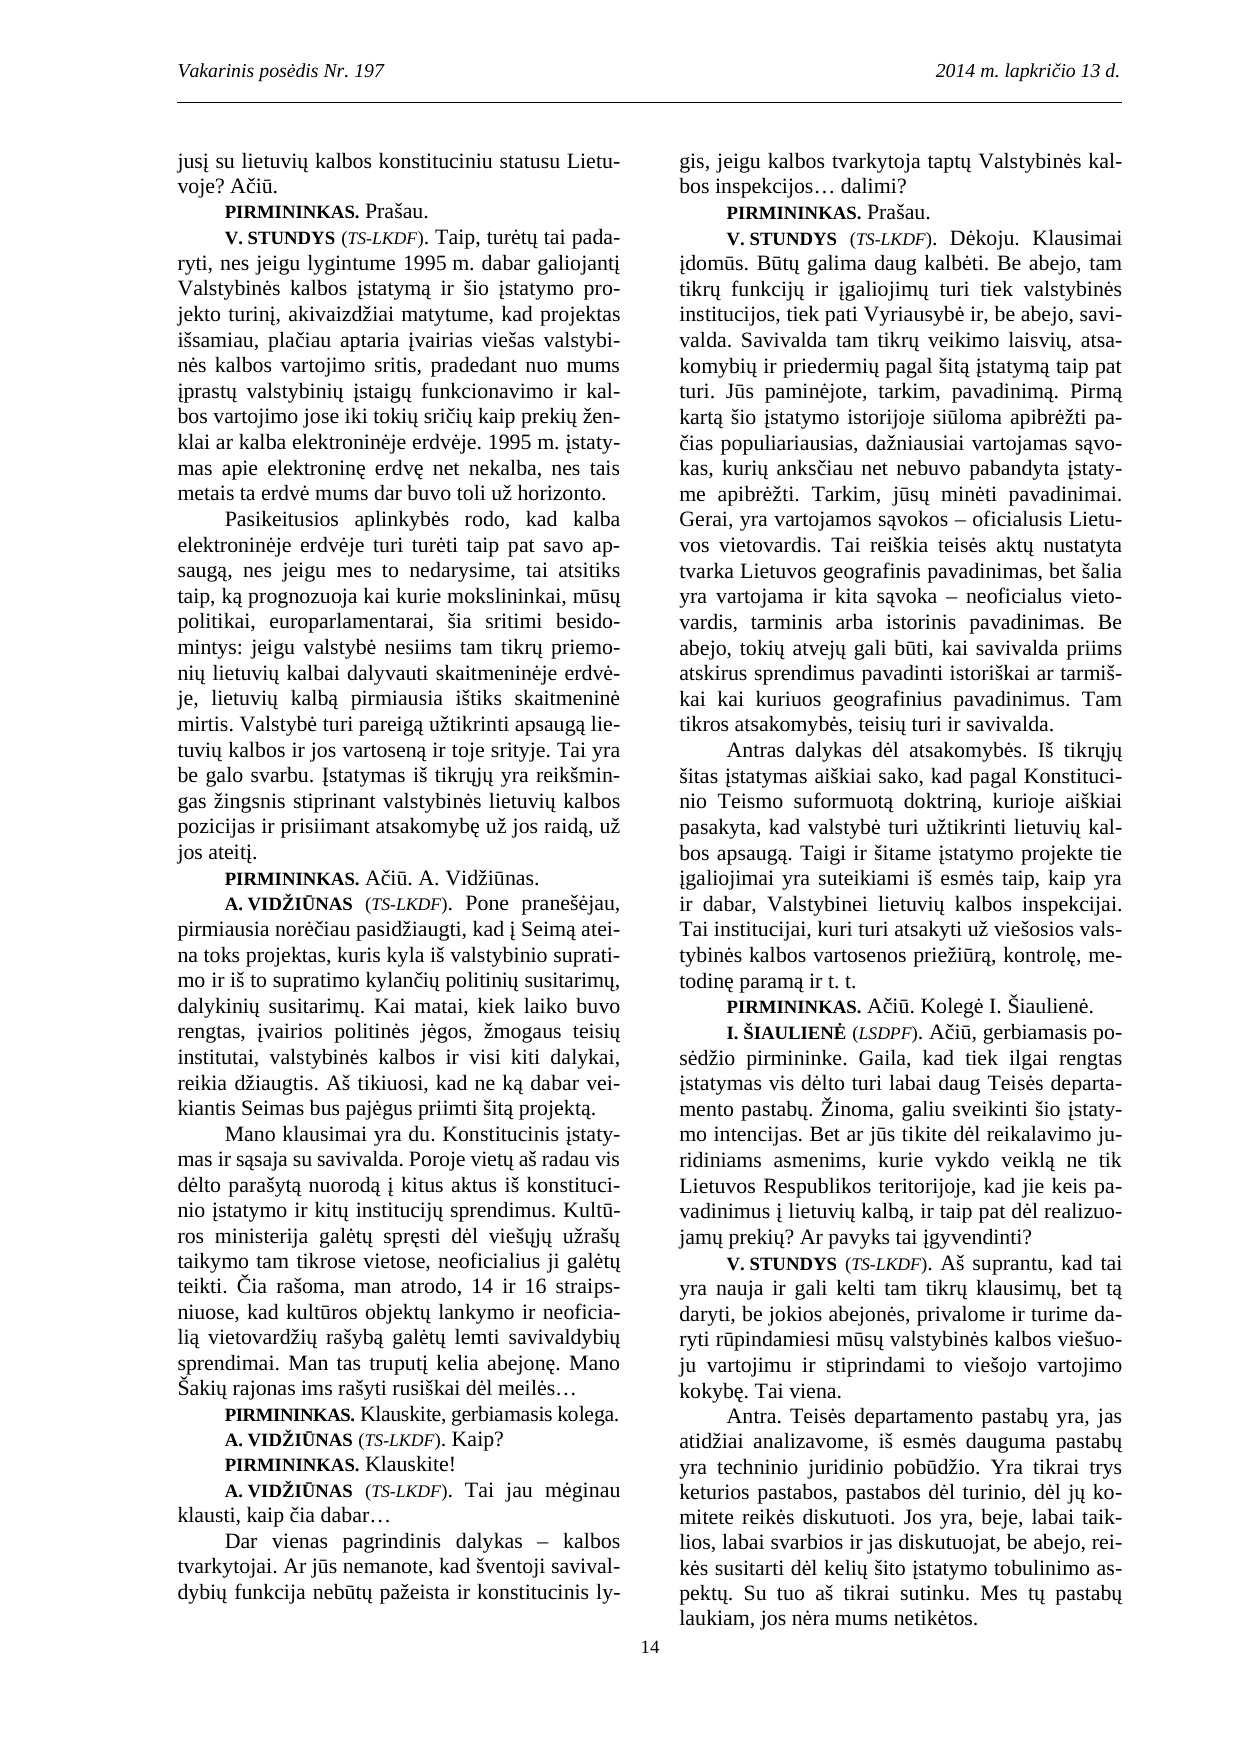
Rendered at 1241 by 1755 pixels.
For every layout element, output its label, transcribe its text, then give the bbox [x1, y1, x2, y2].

text V. STUNDYS (TS-LKDF). Dė­ko­ju. Klau­si­mai įdo­mūs. Bū­tų ga­li­ma daug kal­bė­ti. Be abe­jo, tam tik­rų funk­ci­jų ir įga­lio­ji­mų tu­ri tiek vals­ty­bi­nės ins­ti­tu­ci­jos, tiek pa­ti Vy­riau­sy­bė ir, be abe­jo, sa­vi­val­da. Sa­vi­val­da tam tik­rų vei­ki­mo lais­vių, at­sa­ko­my­bių ir prie­der­mių pa­gal ši­tą įsta­ty­mą taip pat tu­ri. Jūs pa­mi­nė­jo­te, tar­kim, pa­va­di­ni­mą. Pir­mą kar­tą šio įsta­ty­mo is­to­ri­jo­je siū­lo­ma api­brėž­ti pa­čias po­pu­lia­riau­sias, daž­niau­siai var­to­ja­mas są­vo­kas, ku­rių anks­čiau net ne­bu­vo pa­ban­dy­ta įsta­ty­me api­brėž­ti. Tar­kim, jū­sų mi­nė­ti pa­va­di­ni­mai. Ge­rai, yra var­to­ja­mos są­vo­kos – ofi­cia­lu­sis Lie­tu­vos vie­to­var­dis. Tai reiš­kia tei­sės ak­tų nu­sta­ty­ta tvar­ka Lie­tu­vos ge­og­ra­fi­nis pa­va­di­ni­mas, bet ša­lia yra var­to­ja­ma ir ki­ta są­vo­ka – ne­ofi­cia­lus vie­to­var­dis, tar­mi­nis ar­ba is­to­ri­nis pa­va­di­ni­mas. Be abe­jo, to­kių at­ve­jų ga­li bū­ti, kai sa­vi­val­da pri­ims at­ski­rus spren­di­mus pa­va­din­ti is­to­riš­kai ar tar­miš­kai kai ku­riuos ge­og­ra­fi­nius pa­va­di­ni­mus. Tam tik­ros at­sa­ko­my­bės, tei­sių tu­ri ir sa­vi­val­da. [679, 224, 1122, 737]
text PIRMININKAS. Ačiū. Ko­le­gė I. Šiau­lie­nė. [679, 993, 1122, 1019]
text V. STUNDYS (TS-LKDF). Taip, tu­rė­tų tai pa­da­ry­ti, nes jei­gu ly­gin­tu­me 1995 m. da­bar ga­lio­jan­tį Vals­ty­bi­nės kal­bos įsta­ty­mą ir šio įsta­ty­mo pro­jek­to tu­ri­nį, aki­vaiz­džiai ma­ty­tu­me, kad pro­jek­tas iš­sa­miau, pla­čiau ap­ta­ria įvai­rias vie­šas vals­ty­bi­nės kal­bos var­to­ji­mo sri­tis, pra­de­dant nuo mums įpras­tų vals­ty­bi­nių įstai­gų funk­cio­na­vi­mo ir kal­bos var­to­ji­mo jo­se iki to­kių sri­čių kaip pre­kių žen­klai ar kal­ba elek­tro­ni­nė­je erd­vė­je. 1995 m. įsta­ty­mas apie elek­tro­ni­nę erd­vę net ne­kal­ba, nes tais me­tais ta erd­vė mums dar bu­vo to­li už ho­ri­zon­to. [177, 224, 620, 506]
text I. ŠIAULIENĖ (LSDPF). Ačiū, ger­bia­ma­sis po­sė­džio pir­mi­nin­ke. Gai­la, kad tiek il­gai reng­tas įsta­ty­mas vis dėl­to tu­ri la­bai daug Tei­sės de­par­ta­men­to pa­sta­bų. Ži­no­ma, ga­liu svei­kin­ti šio įsta­ty­mo in­ten­ci­jas. Bet ar jūs ti­ki­te dėl rei­ka­la­vi­mo ju­ri­di­niams as­me­nims, ku­rie vyk­do veik­lą ne tik Lie­tu­vos Res­pub­li­kos te­ri­to­ri­jo­je, kad jie keis pa­va­di­ni­mus į lie­tu­vių kal­bą, ir taip pat dėl re­a­li­zuo­ja­mų pre­kių? Ar pa­vyks tai įgy­ven­din­ti? [679, 1019, 1122, 1249]
text A. VIDŽIŪNAS (TS-LKDF). Kaip? [177, 1426, 620, 1451]
text Pa­si­kei­tu­sios ap­lin­ky­bės ro­do, kad kal­ba elek­tro­ni­nė­je erd­vė­je tu­ri tu­rė­ti taip pat sa­vo ap­sau­gą, nes jei­gu mes to ne­da­ry­si­me, tai at­si­tiks taip, ką prog­no­zuo­ja kai ku­rie moks­li­nin­kai, mū­sų po­li­ti­kai, eu­ro­par­la­men­ta­rai, šia sri­ti­mi be­si­do­min­tys: jei­gu vals­ty­bė ne­si­ims tam tik­rų prie­mo­nių lie­tu­vių kal­bai da­ly­vau­ti skait­me­ni­nė­je erd­vė­je, lie­tu­vių kal­bą pir­miau­sia iš­tiks skait­me­ni­nė mir­tis. Vals­ty­bė tu­ri pa­rei­gą už­tik­rin­ti ap­sau­gą lie­tu­vių kal­bos ir jos var­to­se­ną ir to­je sri­ty­je. Tai yra be ga­lo svar­bu. Įsta­ty­mas iš tik­rų­jų yra reikš­min­gas žings­nis stip­ri­nant vals­ty­bi­nės lie­tu­vių kal­bos po­zi­ci­jas ir pri­si­i­mant at­sa­ko­my­bę už jos rai­dą, už jos at­ei­tį. [177, 506, 620, 865]
text A. VIDŽIŪNAS (TS-LKDF). Tai jau mė­gi­nau klaus­ti, kaip čia da­bar… [177, 1477, 620, 1528]
text PIRMININKAS. Klaus­ki­te, ger­bia­ma­sis ko­le­ga. [177, 1401, 620, 1426]
text ju­sį su lie­tu­vių kal­bos kon­sti­tu­ci­niu sta­tu­su Lie­tu­vo­je? Ačiū. [177, 148, 620, 198]
text Ma­no klau­si­mai yra du. Kon­sti­tu­ci­nis įsta­ty­mas ir są­sa­ja su sa­vi­val­da. Po­ro­je vie­tų aš ra­dau vis dėl­to pa­ra­šy­tą nuo­ro­dą į ki­tus ak­tus iš kon­sti­tu­ci­nio įsta­ty­mo ir ki­tų ins­ti­tu­ci­jų spren­di­mus. Kul­tū­ros mi­nis­te­ri­ja ga­lė­tų spręs­ti dėl vie­šų­jų už­ra­šų tai­ky­mo tam tik­ro­se vie­to­se, ne­ofi­cia­lius ji ga­lė­tų teik­ti. Čia ra­šo­ma, man at­ro­do, 14 ir 16 strai­ps­niuo­se, kad kul­tū­ros ob­jek­tų lan­ky­mo ir ne­ofi­cia­lią vie­to­var­džių ra­šy­bą ga­lė­tų lem­ti sa­vi­val­dy­bių spren­di­mai. Man tas tru­pu­tį ke­lia abe­jo­nę. Ma­no Ša­kių ra­jo­nas ims ra­šy­ti ru­siš­kai dėl mei­lės… [177, 1121, 620, 1401]
text PIRMININKAS. Ačiū. A. Vi­džiū­nas. [177, 865, 620, 890]
text PIRMININKAS. Pra­šau. [177, 198, 620, 224]
text Ant­ras da­ly­kas dėl at­sa­ko­my­bės. Iš tik­rų­jų ši­tas įsta­ty­mas aiš­kiai sa­ko, kad pa­gal Kon­sti­tu­ci­nio Teis­mo su­for­muo­tą dok­tri­ną, ku­rio­je aiš­kiai pa­sa­ky­ta, kad vals­ty­bė tu­ri už­tik­rin­ti lie­tu­vių kal­bos ap­sau­gą. Tai­gi ir ši­ta­me įsta­ty­mo pro­jek­te tie įga­lio­ji­mai yra su­tei­kia­mi iš es­mės taip, kaip yra ir da­bar, Vals­ty­bi­nei lie­tu­vių kal­bos ins­pek­ci­jai. Tai ins­ti­tu­ci­jai, ku­ri tu­ri at­sa­ky­ti už vie­šo­sios vals­ty­bi­nės kal­bos var­to­se­nos prie­žiū­rą, kon­tro­lę, me­to­di­nę pa­ra­mą ir t. t. [679, 737, 1122, 993]
text PIRMININKAS. Pra­šau. [679, 199, 1122, 224]
text PIRMININKAS. Klaus­ki­te! [177, 1451, 620, 1477]
text V. STUNDYS (TS-LKDF). Aš su­pran­tu, kad tai yra nau­ja ir ga­li kel­ti tam tik­rų klau­si­mų, bet tą da­ry­ti, be jo­kios abe­jo­nės, pri­va­lo­me ir tu­ri­me da­ry­ti rū­pin­da­mie­si mū­sų vals­ty­bi­nės kal­bos vie­šuo­ju var­to­ji­mu ir stip­rin­da­mi to vie­šo­jo var­to­ji­mo ko­ky­bę. Tai vie­na. [679, 1249, 1122, 1403]
text gis, jei­gu kal­bos tvar­ky­to­ja tap­tų Vals­ty­bi­nės kal­bos ins­pek­ci­jos… da­li­mi? [679, 148, 1122, 199]
text An­tra. Tei­sės de­par­ta­men­to pa­sta­bų yra, jas ati­džiai ana­li­za­vo­me, iš es­mės dau­gu­ma pa­sta­bų yra tech­ni­nio ju­ri­di­nio po­bū­džio. Yra tik­rai trys ke­tu­rios pa­sta­bos, pa­sta­bos dėl tu­ri­nio, dėl jų ko­mi­te­te rei­kės dis­ku­tuo­ti. Jos yra, be­je, la­bai taik­lios, la­bai svar­bios ir jas dis­ku­tuo­jat, be abe­jo, rei­kės su­si­tar­ti dėl ke­lių ši­to įsta­ty­mo to­bu­li­ni­mo as­pek­tų. Su tuo aš tik­rai su­tin­ku. Mes tų pa­sta­bų lau­kiam, jos nė­ra mums ne­ti­kė­tos. [679, 1403, 1122, 1630]
text A. VIDŽIŪNAS (TS-LKDF). Po­ne pra­ne­šė­jau, pir­miau­sia no­rė­čiau pa­si­džiaug­ti, kad į Sei­mą at­ei­na toks pro­jek­tas, ku­ris ky­la iš vals­ty­bi­nio su­pra­ti­mo ir iš to su­pra­ti­mo ky­lan­čių po­li­ti­nių su­si­ta­ri­mų, da­ly­ki­nių su­si­ta­ri­mų. Kai ma­tai, kiek lai­ko bu­vo reng­tas, įvai­rios po­li­ti­nės jė­gos, žmo­gaus tei­sių ins­ti­tu­tai, vals­ty­bi­nės kal­bos ir vi­si ki­ti da­ly­kai, rei­kia džiaug­tis. Aš ti­kiuo­si, kad ne ką da­bar vei­kian­tis Sei­mas bus pa­jė­gus pri­im­ti ši­tą pro­jek­tą. [177, 890, 620, 1121]
text Dar vie­nas pa­grin­di­nis da­ly­kas – kal­bos tvar­ky­to­jai. Ar jūs ne­ma­no­te, kad šven­to­ji sa­vi­val­dy­bių funk­ci­ja ne­bū­tų pa­žeis­ta ir kon­sti­tu­ci­nis ly­ [177, 1528, 620, 1604]
